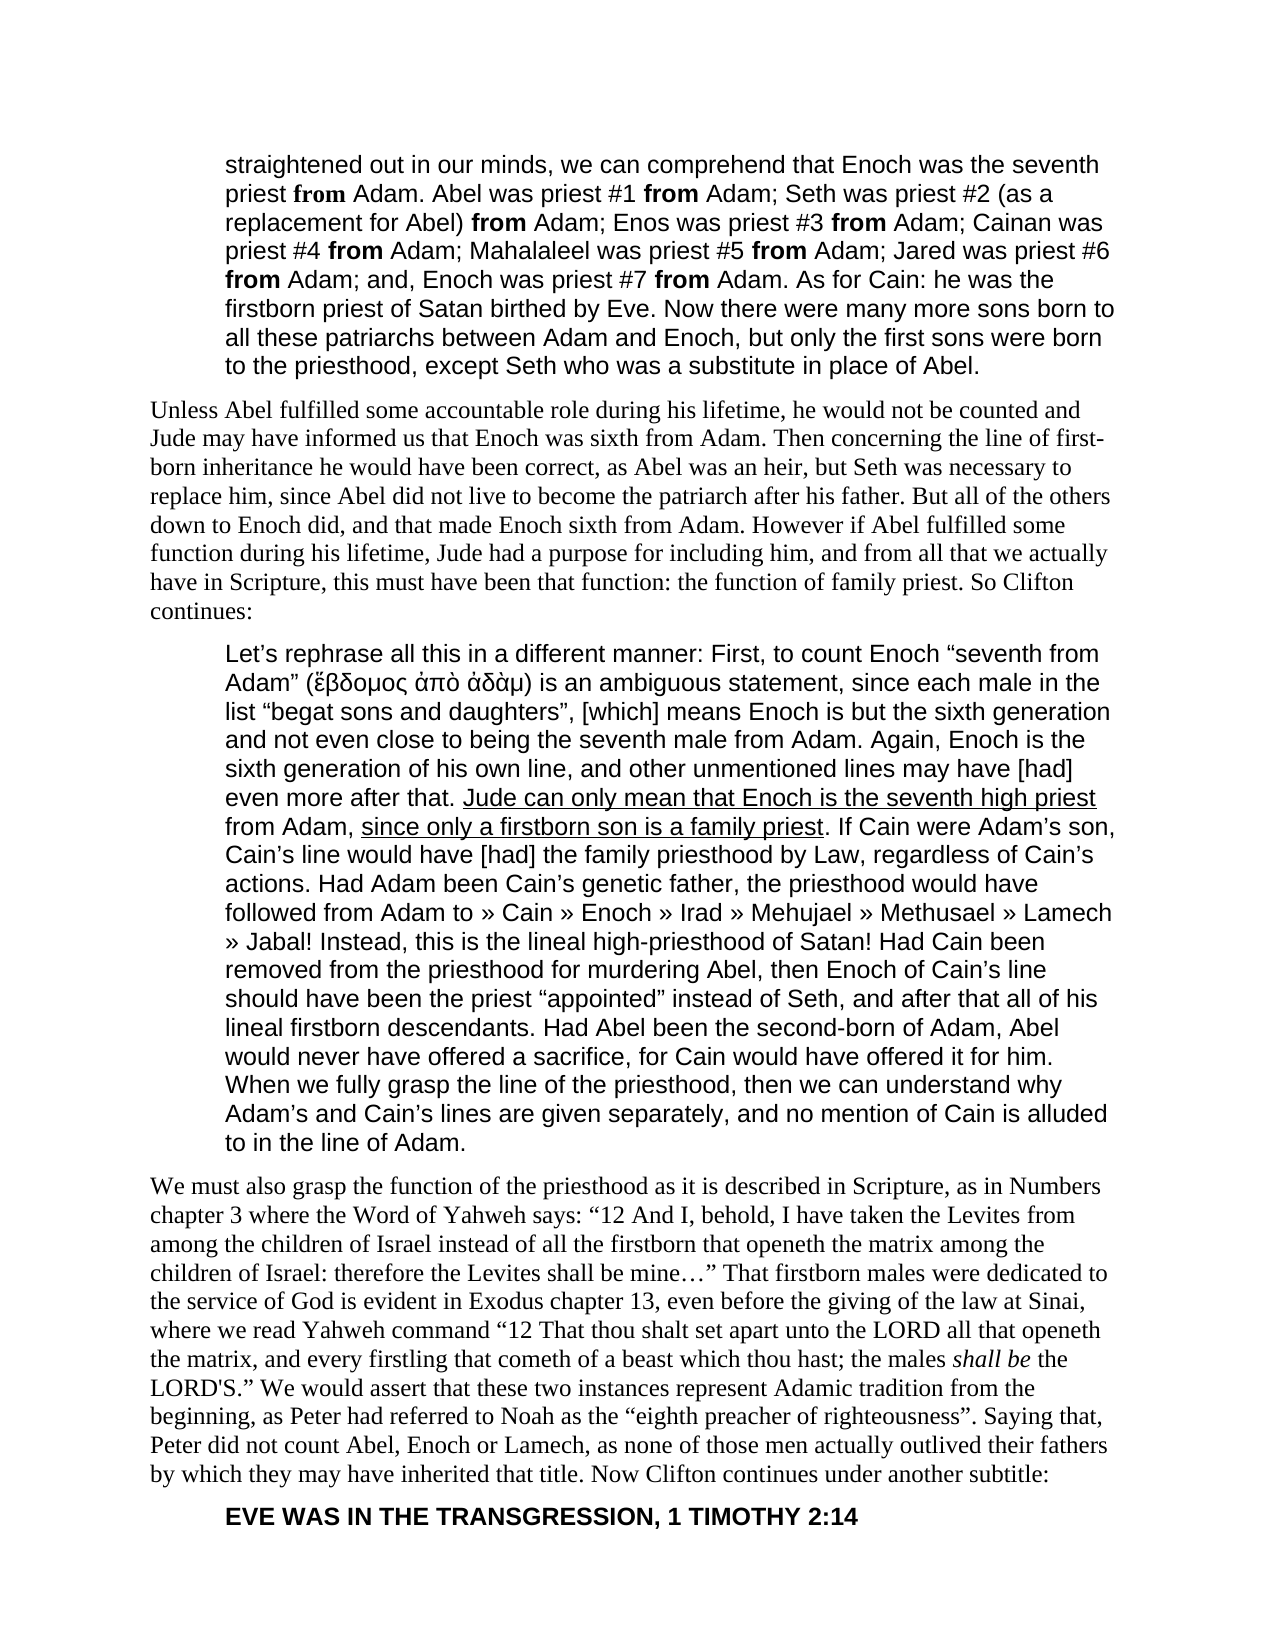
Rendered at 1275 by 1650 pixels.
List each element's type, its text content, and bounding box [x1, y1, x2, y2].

text Let’s rephrase all this in a different manner: First, to count Enoch “seventh from Adam” (ἕβδομος ἀπὸ ἀδὰμ) is an ambiguous statement, since each male in the list “begat sons and daughters”, [which] means Enoch is but the sixth generation and not even close to being the seventh male from Adam. Again, Enoch is the sixth generation of his own line, and other unmentioned lines may have [had] even more after that. Jude can only mean that Enoch is the seventh high priest from Adam, since only a firstborn son is a family priest. If Cain were Adam’s son, Cain’s line would have [had] the family priesthood by Law, regardless of Cain’s actions. Had Adam been Cain’s genetic father, the priesthood would have followed from Adam to » Cain » Enoch » Irad » Mehujael » Methusael » Lamech » Jabal! Instead, this is the lineal high-priesthood of Satan! Had Cain been removed from the priesthood for murdering Abel, then Enoch of Cain’s line should have been the priest “appointed” instead of Seth, and after that all of his lineal firstborn descendants. Had Abel been the second-born of Adam, Abel would never have offered a sacrifice, for Cain would have offered it for him. When we fully grasp the line of the priesthood, then we can understand why Adam’s and Cain’s lines are given separately, and no mention of Cain is alluded to in the line of Adam. [225, 639, 1125, 1157]
text Unless Abel fulfilled some accountable role during his lifetime, he would not be counted and Jude may have informed us that Enoch was sixth from Adam. Then concerning the line of first-born inheritance he would have been correct, as Abel was an heir, but Seth was necessary to replace him, since Abel did not live to become the patriarch after his father. But all of the others down to Enoch did, and that made Enoch sixth from Adam. However if Abel fulfilled some function during his lifetime, Jude had a purpose for including him, and from all that we actually have in Scripture, this must have been that function: the function of family priest. So Clifton continues: [150, 395, 1125, 625]
text straightened out in our minds, we can comprehend that Enoch was the seventh priest from Adam. Abel was priest #1 from Adam; Seth was priest #2 (as a replacement for Abel) from Adam; Enos was priest #3 from Adam; Cainan was priest #4 from Adam; Mahalaleel was priest #5 from Adam; Jared was priest #6 from Adam; and, Enoch was priest #7 from Adam. As for Cain: he was the firstborn priest of Satan birthed by Eve. Now there were many more sons born to all these patriarchs between Adam and Enoch, but only the first sons were born to the priesthood, except Seth who was a substitute in place of Abel. [225, 150, 1125, 380]
text We must also grasp the function of the priesthood as it is described in Scripture, as in Numbers chapter 3 where the Word of Yahweh says: “12 And I, behold, I have taken the Levites from among the children of Israel instead of all the firstborn that openeth the matrix among the children of Israel: therefore the Levites shall be mine…” That firstborn males were dedicated to the service of God is evident in Exodus chapter 13, even before the giving of the law at Sinai, where we read Yahweh command “12 That thou shalt set apart unto the LORD all that openeth the matrix, and every firstling that cometh of a beast which thou hast; the males shall be the LORD'S.” We would assert that these two instances represent Adamic tradition from the beginning, as Peter had referred to Noah as the “eighth preacher of righteousness”. Saying that, Peter did not count Abel, Enoch or Lamech, as none of those men actually outlived their fathers by which they may have inherited that title. Now Clifton continues under another subtitle: [150, 1171, 1125, 1488]
text EVE WAS IN THE TRANSGRESSION, 1 TIMOTHY 2:14 [225, 1502, 1125, 1531]
